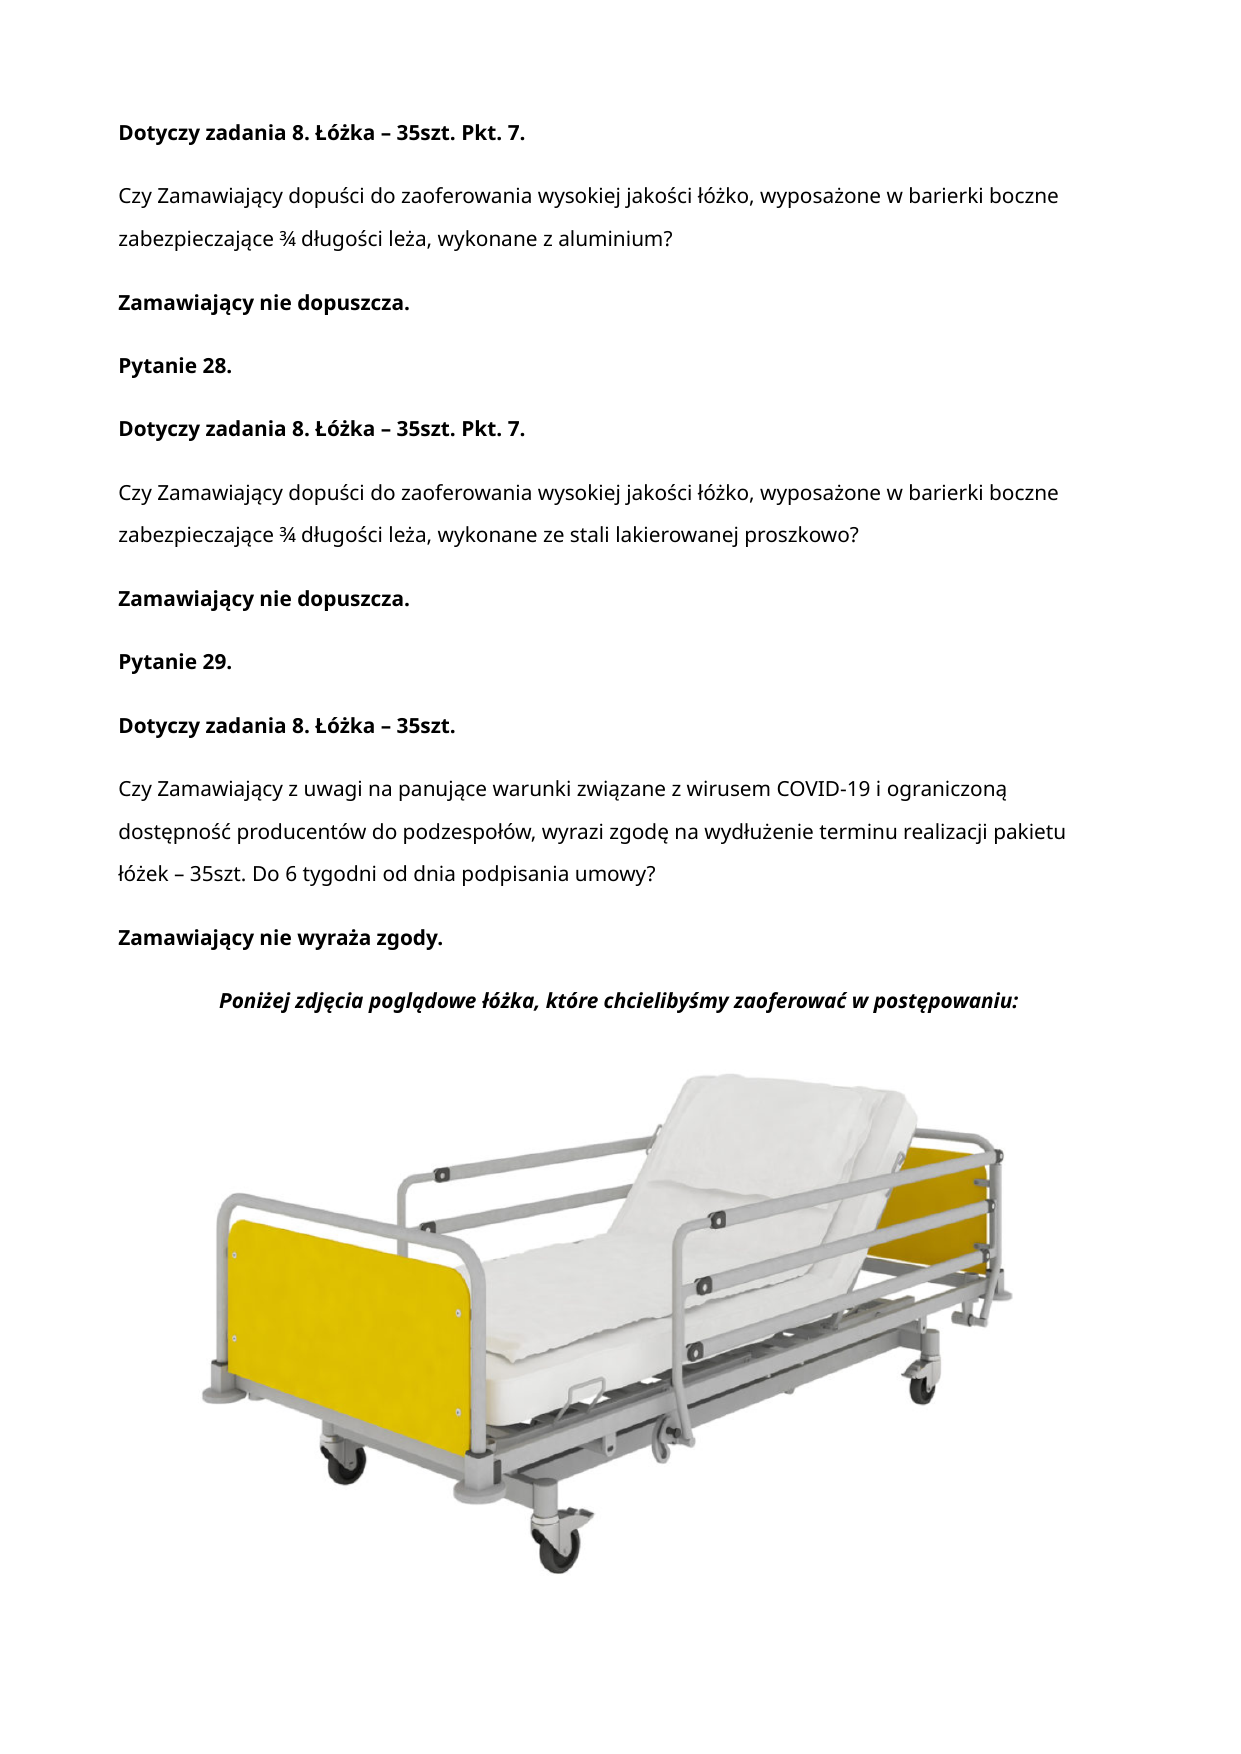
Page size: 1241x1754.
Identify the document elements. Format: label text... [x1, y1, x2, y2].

text Pytanie 29. [118, 647, 1122, 676]
text Czy Zamawiający z uwagi na panujące warunki związane z wirusem COVID-19 i ograniczoną dostępność producentów do podzespołów, wyrazi zgodę na wydłużenie terminu realizacji pakietu łóżek – 35szt. Do 6 tygodni od dnia podpisania umowy? [118, 774, 1122, 888]
text Czy Zamawiający dopuści do zaoferowania wysokiej jakości łóżko, wyposażone w barierki boczne zabezpieczające ¾ długości leża, wykonane z aluminium? [118, 182, 1122, 253]
text Zamawiający nie dopuszcza. [118, 288, 1122, 316]
text Poniżej zdjęcia poglądowe łóżka, które chcielibyśmy zaoferować w postępowaniu: [118, 986, 1122, 1015]
text Czy Zamawiający dopuści do zaoferowania wysokiej jakości łóżko, wyposażone w barierki boczne zabezpieczające ¾ długości leża, wykonane ze stali lakierowanej proszkowo? [118, 478, 1122, 549]
text Dotyczy zadania 8. Łóżka – 35szt. Pkt. 7. [118, 118, 1122, 147]
picture [192, 1050, 1048, 1588]
text Zamawiający nie wyraża zgody. [118, 923, 1122, 951]
text Pytanie 28. [118, 351, 1122, 379]
text Dotyczy zadania 8. Łóżka – 35szt. [118, 711, 1122, 739]
text Zamawiający nie dopuszcza. [118, 584, 1122, 612]
text Dotyczy zadania 8. Łóżka – 35szt. Pkt. 7. [118, 414, 1122, 443]
